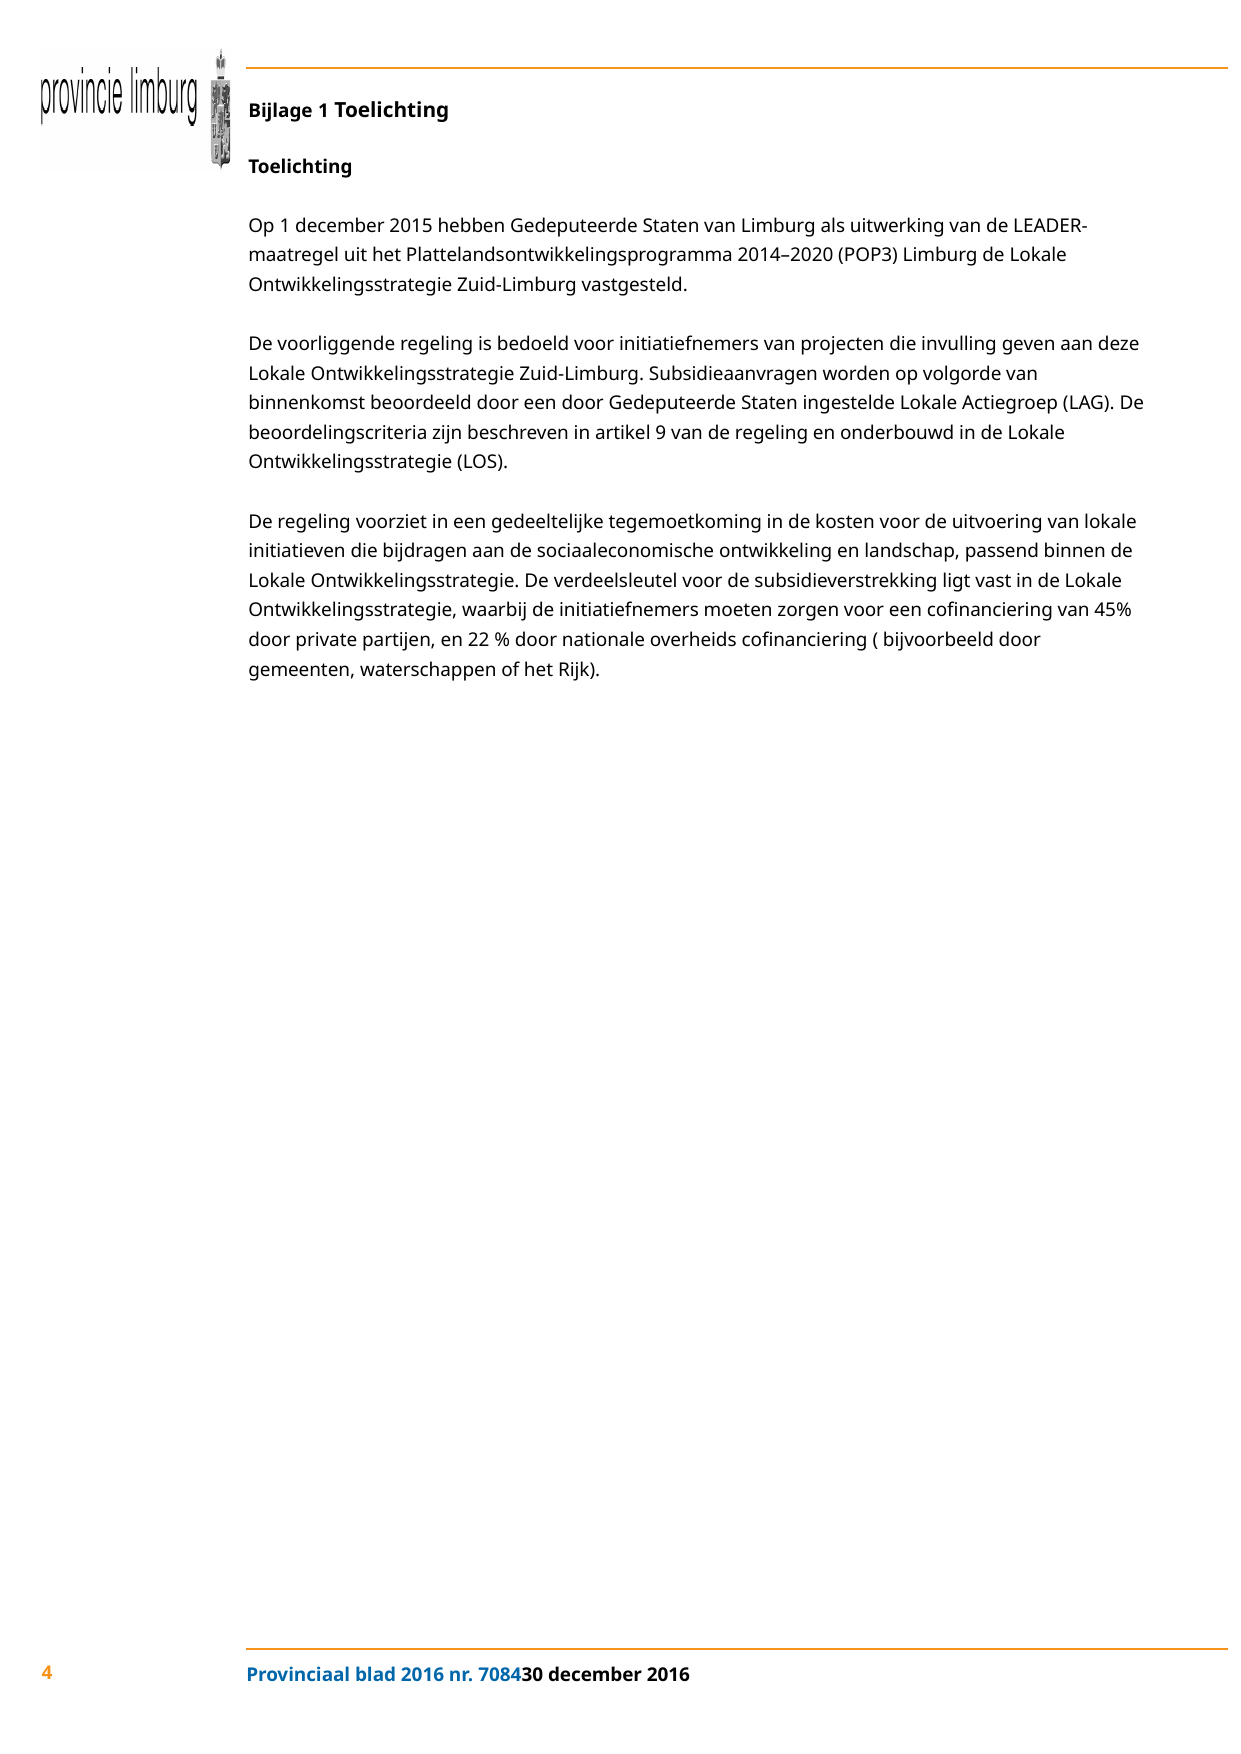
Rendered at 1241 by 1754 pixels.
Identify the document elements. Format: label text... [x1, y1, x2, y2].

picture [41, 47, 231, 172]
text Op 1 december 2015 hebben Gedeputeerde Staten van Limburg als uitwerking van de LEADER-maatregel uit het Plattelandsontwikkelingsprogramma 2014–2020 (POP3) Limburg de Lokale Ontwikkelingsstrategie Zuid-Limburg vastgesteld. [248, 212, 1152, 297]
text De regeling voorziet in een gedeeltelijke tegemoetkoming in de kosten voor de uitvoering van lokale initiatieven die bijdragen aan de sociaaleconomische ontwikkeling en landschap, passend binnen de Lokale Ontwikkelingsstrategie. De verdeelsleutel voor de subsidieverstrekking ligt vast in de Lokale Ontwikkelingsstrategie, waarbij de initiatiefnemers moeten zorgen voor een cofinanciering van 45% door private partijen, en 22 % door nationale overheids cofinanciering ( bijvoorbeeld door gemeenten, waterschappen of het Rijk). [248, 508, 1152, 682]
text Bijlage 1 Toelichting [248, 95, 1152, 123]
text Toelichting [248, 153, 1152, 179]
text De voorliggende regeling is bedoeld voor initiatiefnemers van projecten die invulling geven aan deze Lokale Ontwikkelingsstrategie Zuid-Limburg. Subsidieaanvragen worden op volgorde van binnenkomst beoordeeld door een door Gedeputeerde Staten ingestelde Lokale Actiegroep (LAG). De beoordelingscriteria zijn beschreven in artikel 9 van de regeling en onderbouwd in de Lokale Ontwikkelingsstrategie (LOS). [248, 330, 1152, 474]
